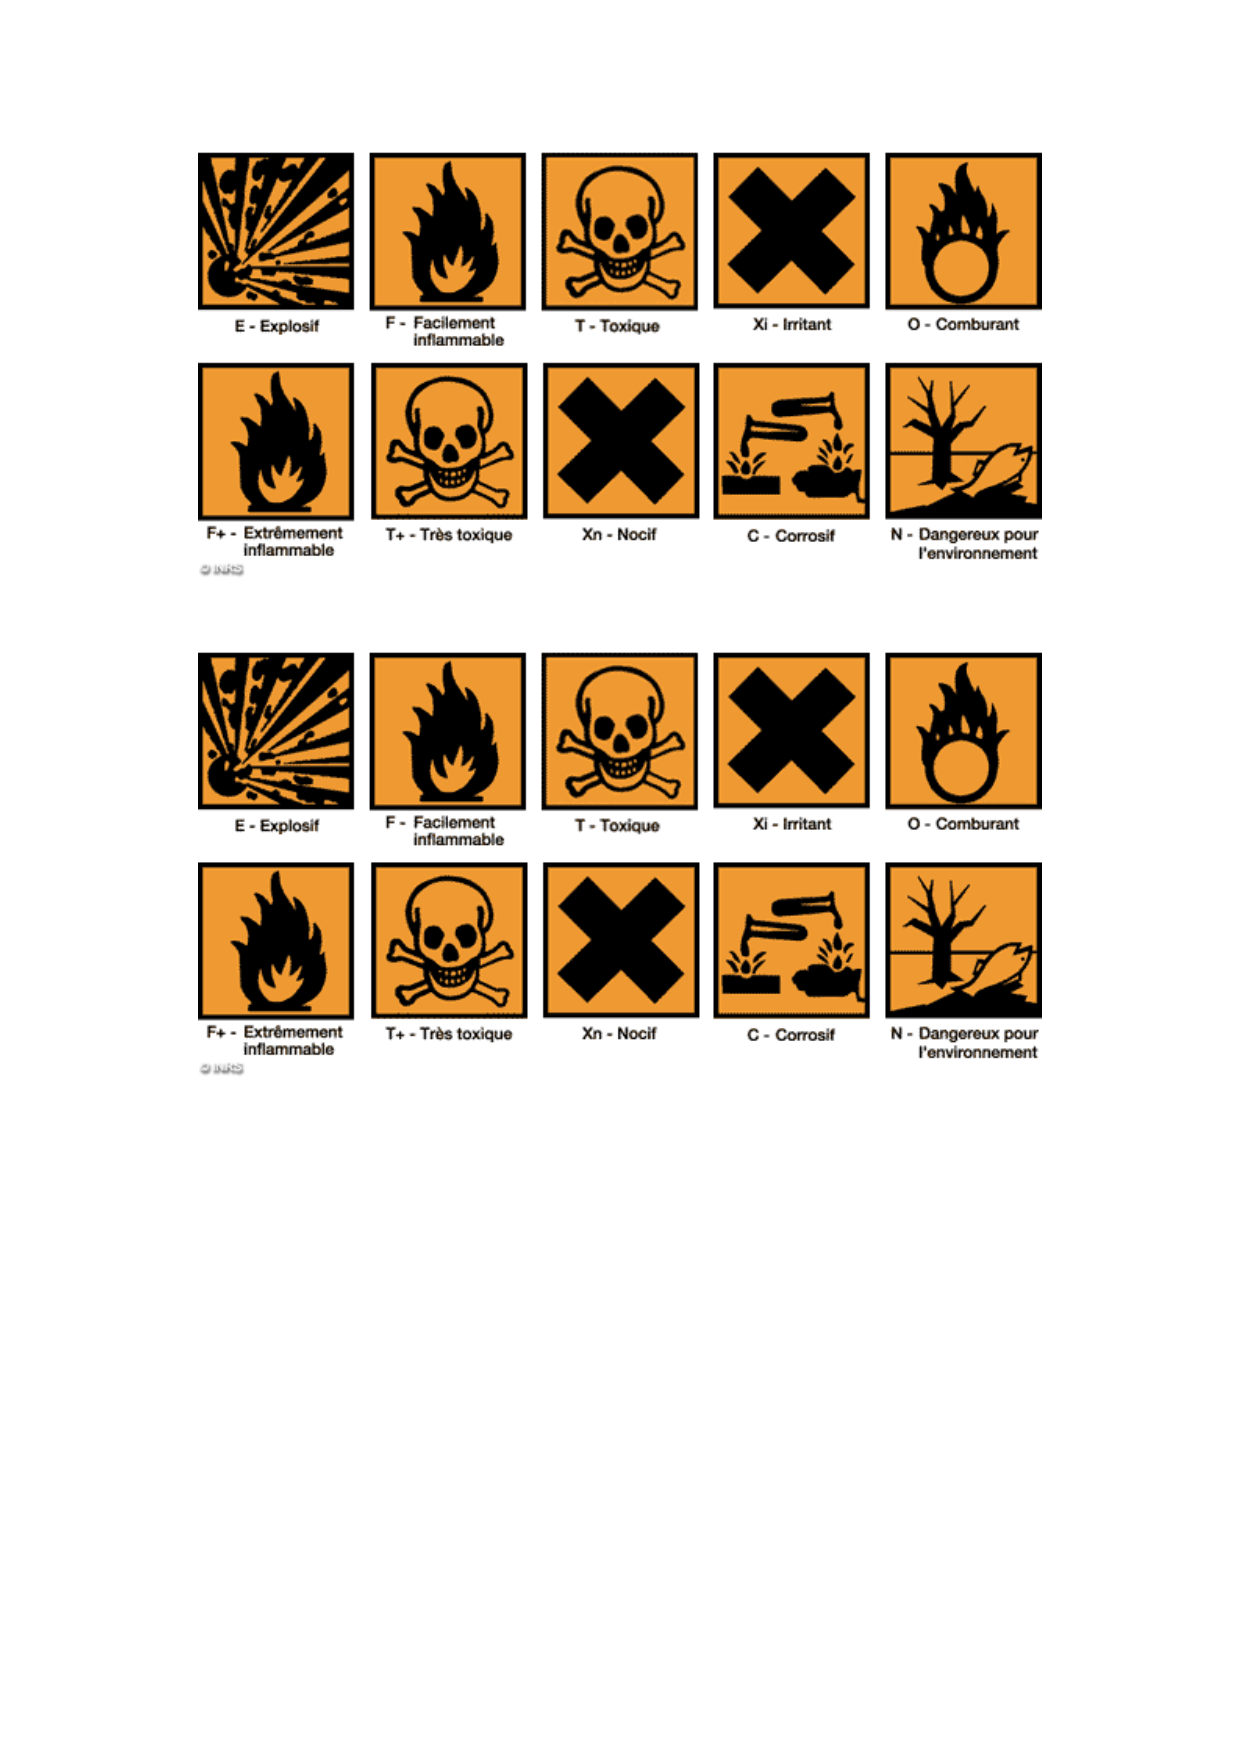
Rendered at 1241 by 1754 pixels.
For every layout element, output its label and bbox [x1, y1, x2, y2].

picture [198, 639, 1042, 1077]
picture [198, 140, 1042, 578]
